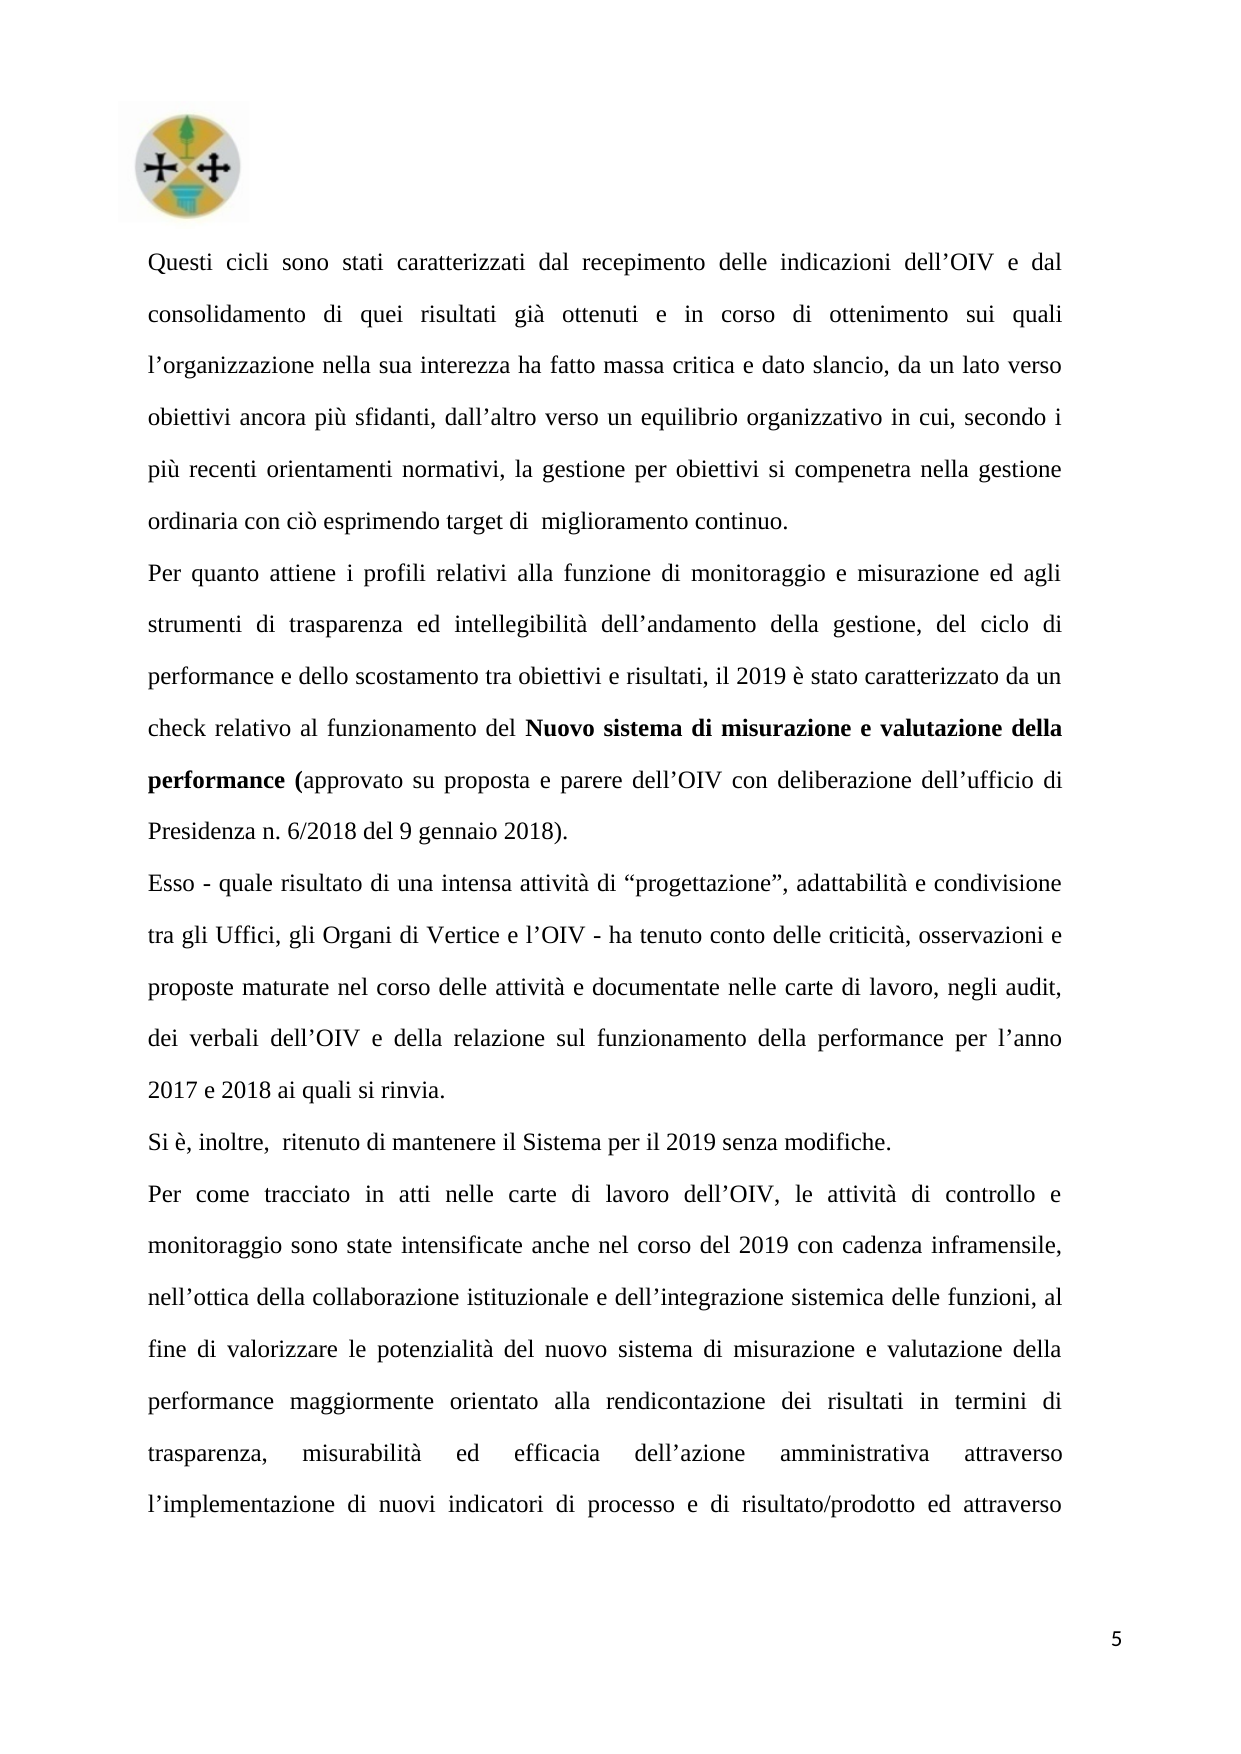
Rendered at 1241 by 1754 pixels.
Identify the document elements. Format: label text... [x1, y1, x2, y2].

text Per come tracciato in atti nelle carte di lavoro dell’OIV, le attività di controllo e monitoraggio sono state intensificate anche nel corso del 2019 con cadenza inframensile, nell’ottica della collaborazione istituzionale e dell’integrazione sistemica delle funzioni, al fine di valorizzare le potenzialità del nuovo sistema di misurazione e valutazione della performance maggiormente orientato alla rendicontazione dei risultati in termini di trasparenza, misurabilità ed efficacia dell’azione amministrativa attraverso l’implementazione di nuovi indicatori di processo e di risultato/prodotto ed attraverso [148, 1161, 1063, 1523]
text Esso - quale risultato di una intensa attività di “progettazione”, adattabilità e condivisione tra gli Uffici, gli Organi di Vertice e l’OIV - ha tenuto conto delle criticità, osservazioni e proposte maturate nel corso delle attività e documentate nelle carte di lavoro, negli audit, dei verbali dell’OIV e della relazione sul funzionamento della performance per l’anno 2017 e 2018 ai quali si rinvia. [148, 850, 1063, 1109]
text Questi cicli sono stati caratterizzati dal recepimento delle indicazioni dell’OIV e dal consolidamento di quei risultati già ottenuti e in corso di ottenimento sui quali l’organizzazione nella sua interezza ha fatto massa critica e dato slancio, da un lato verso obiettivi ancora più sfidanti, dall’altro verso un equilibrio organizzativo in cui, secondo i più recenti orientamenti normativi, la gestione per obiettivi si compenetra nella gestione ordinaria con ciò esprimendo target di miglioramento continuo. [148, 229, 1063, 539]
text Per quanto attiene i profili relativi alla funzione di monitoraggio e misurazione ed agli strumenti di trasparenza ed intellegibilità dell’andamento della gestione, del ciclo di performance e dello scostamento tra obiettivi e risultati, il 2019 è stato caratterizzato da un check relativo al funzionamento del Nuovo sistema di misurazione e valutazione della performance (approvato su proposta e parere dell’OIV con deliberazione dell’ufficio di Presidenza n. 6/2018 del 9 gennaio 2018). [148, 539, 1063, 850]
text Si è, inoltre, ritenuto di mantenere il Sistema per il 2019 senza modifiche. [148, 1109, 1063, 1161]
